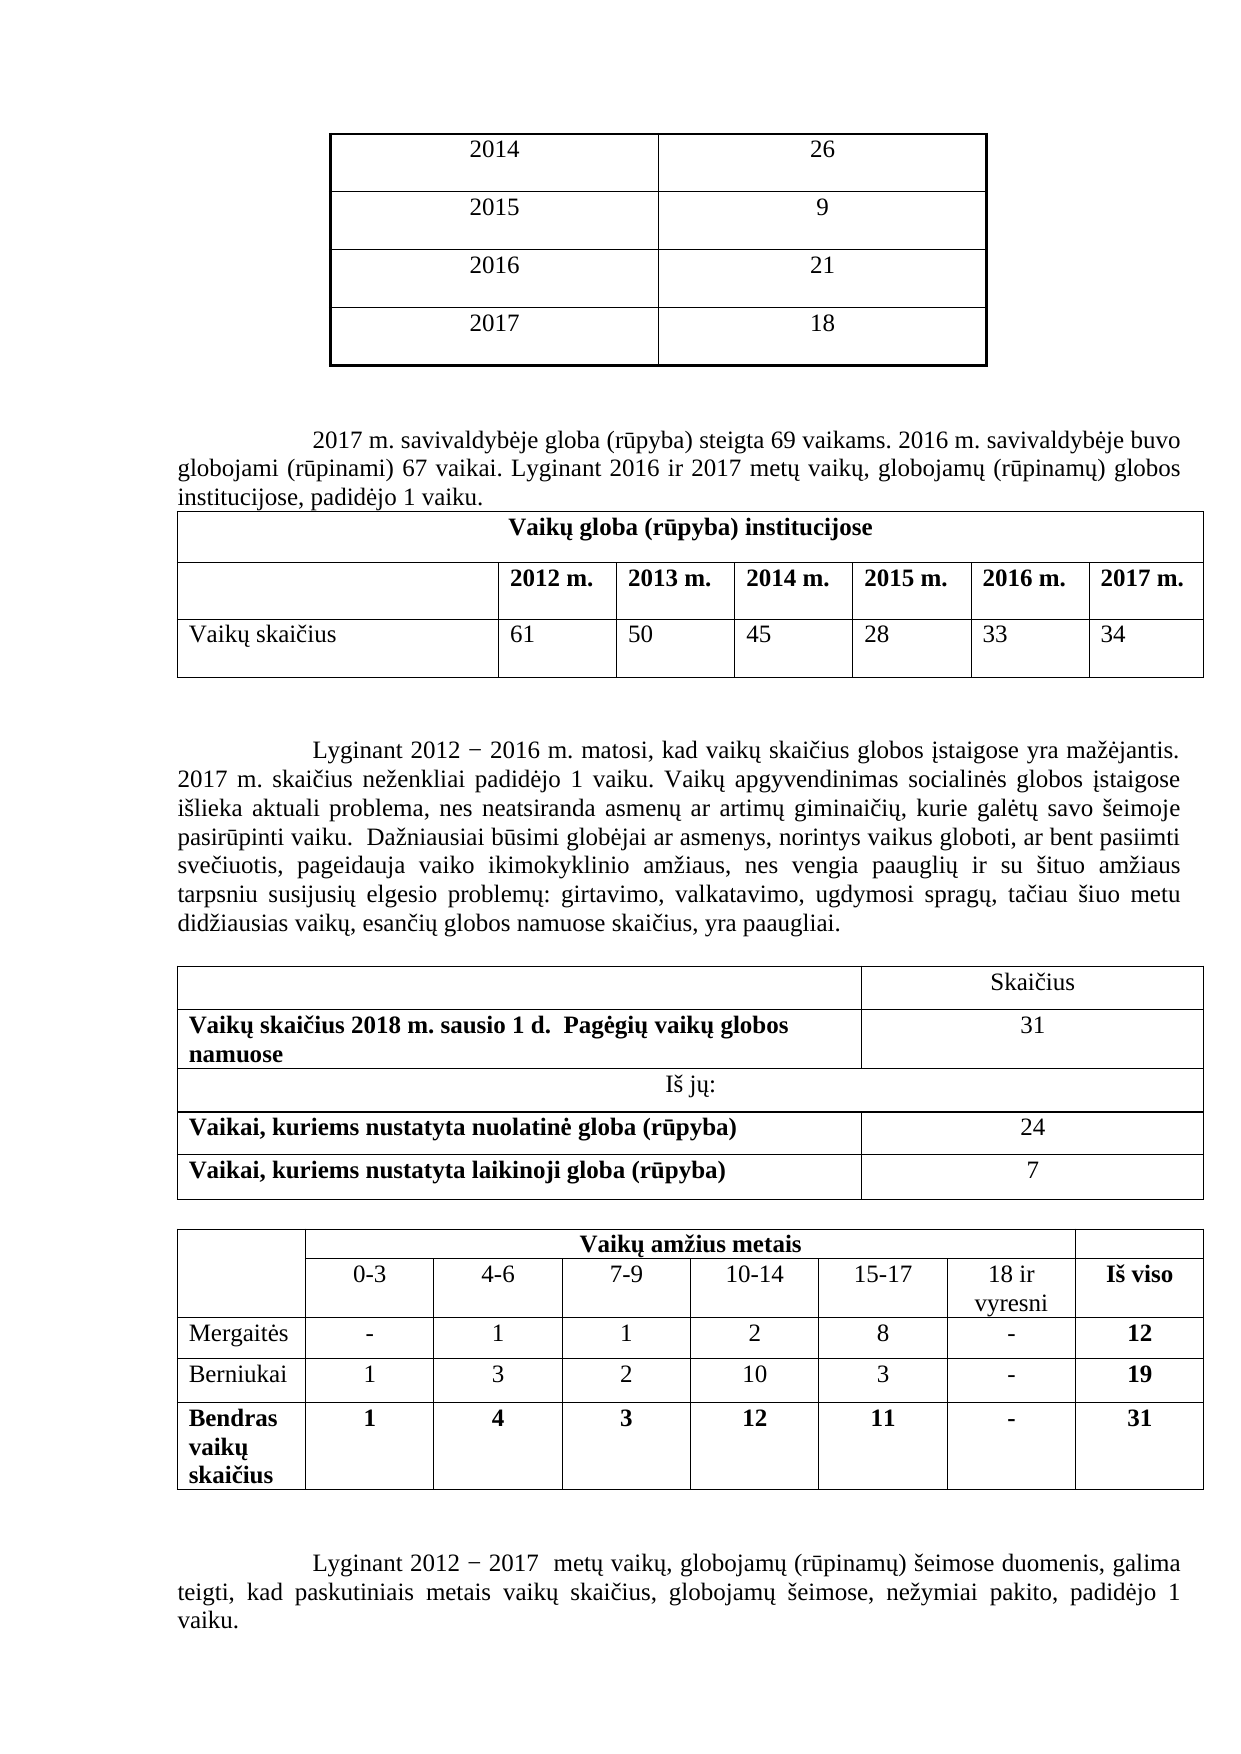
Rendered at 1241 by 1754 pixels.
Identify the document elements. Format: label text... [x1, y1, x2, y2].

table_cell 21 [659, 250, 985, 306]
table_cell 2 [563, 1359, 690, 1402]
text Lyginant 2012 − 2016 m. matosi, kad vaikų skaičius globos įstaigose yra mažėjantis. 2017 m. skaičius neženkliai padidėjo 1 vaiku. Vaikų apgyvendinimas socialinės globos įstaigose išlieka aktuali problema, nes neatsiranda asmenų ar artimų giminaičių, kurie galėtų savo šeimoje pasirūpinti vaiku. Dažniausiai būsimi globėjai ar asmenys, norintys vaikus globoti, ar bent pasiimti svečiuotis, pageidauja vaiko ikimokyklinio amžiaus, nes vengia paauglių ir su šituo amžiaus tarpsniu susijusių elgesio problemų: girtavimo, valkatavimo, ugdymosi spragų, tačiau šiuo metu didžiausias vaikų, esančių globos namuose skaičius, yra paaugliai. [177, 736, 1181, 937]
table_cell Iš jų: [178, 1069, 1203, 1111]
table_cell 12 [691, 1403, 818, 1489]
table_cell - [948, 1403, 1075, 1489]
table_cell Berniukai [178, 1359, 305, 1402]
table_cell 8 [819, 1318, 947, 1358]
table_cell 19 [1076, 1359, 1203, 1402]
table_cell 2013 m. [617, 563, 734, 618]
text 2017 m. savivaldybėje globa (rūpyba) steigta 69 vaikams. 2016 m. savivaldybėje buvo globojami (rūpinami) 67 vaikai. Lyginant 2016 ir 2017 metų vaikų, globojamų (rūpinamų) globos institucijose, padidėjo 1 vaiku. [177, 425, 1181, 511]
table_cell 26 [659, 135, 985, 191]
table_cell 1 [434, 1318, 562, 1358]
table_cell 28 [853, 620, 971, 677]
table_cell 3 [819, 1359, 947, 1402]
table_header Vaikų amžius metais [306, 1230, 1075, 1258]
table_cell 1 [306, 1403, 433, 1489]
table_header [178, 967, 861, 1009]
table_cell - [306, 1318, 433, 1358]
table_cell 2 [691, 1318, 818, 1358]
table_cell 0-3 [306, 1259, 433, 1317]
table_cell 1 [306, 1359, 433, 1402]
table_cell Vaikai, kuriems nustatyta laikinoji globa (rūpyba) [178, 1155, 861, 1199]
table_cell 2016 [332, 250, 658, 306]
table_cell 2014 [332, 135, 658, 191]
table_cell 2012 m. [499, 563, 616, 618]
table_header Skaičius [862, 967, 1203, 1009]
table_cell Iš viso [1076, 1259, 1203, 1317]
table_cell 11 [819, 1403, 947, 1489]
table_cell 3 [563, 1403, 690, 1489]
table_cell 10-14 [691, 1259, 818, 1317]
table_cell 12 [1076, 1318, 1203, 1358]
table_cell 2017 m. [1090, 563, 1203, 618]
table_header [178, 1230, 305, 1317]
table_cell Bendras vaikų skaičius [178, 1403, 305, 1489]
table_cell 34 [1090, 620, 1203, 677]
table_cell 31 [862, 1010, 1203, 1068]
table_cell 7-9 [563, 1259, 690, 1317]
table_cell 18 [659, 308, 985, 364]
table_cell 61 [499, 620, 616, 677]
table_cell 31 [1076, 1403, 1203, 1489]
table_cell 9 [659, 192, 985, 248]
table_cell 2017 [332, 308, 658, 364]
table_cell 4-6 [434, 1259, 562, 1317]
table_header Vaikų globa (rūpyba) institucijose [178, 512, 1203, 562]
table_cell - [948, 1318, 1075, 1358]
table_cell 24 [862, 1113, 1203, 1154]
table_cell 4 [434, 1403, 562, 1489]
table_cell Vaikų skaičius [178, 620, 498, 677]
text Lyginant 2012 − 2017 metų vaikų, globojamų (rūpinamų) šeimose duomenis, galima teigti, kad paskutiniais metais vaikų skaičius, globojamų šeimose, nežymiai pakito, padidėjo 1 vaiku. [177, 1548, 1181, 1634]
table_cell 7 [862, 1155, 1203, 1199]
table_cell 45 [735, 620, 852, 677]
table_cell 18 ir vyresni [948, 1259, 1075, 1317]
table_cell 2016 m. [972, 563, 1089, 618]
table_cell [178, 563, 498, 618]
table_cell - [948, 1359, 1075, 1402]
table_cell 15-17 [819, 1259, 947, 1317]
table_cell 2015 [332, 192, 658, 248]
table_cell 1 [563, 1318, 690, 1358]
table_cell Vaikų skaičius 2018 m. sausio 1 d. Pagėgių vaikų globos namuose [178, 1010, 861, 1068]
table_cell 2015 m. [853, 563, 971, 618]
table_cell 50 [617, 620, 734, 677]
table_cell Vaikai, kuriems nustatyta nuolatinė globa (rūpyba) [178, 1113, 861, 1154]
table_cell 33 [972, 620, 1089, 677]
table_header [1076, 1230, 1203, 1258]
table_cell 3 [434, 1359, 562, 1402]
table_cell 2014 m. [735, 563, 852, 618]
table_cell Mergaitės [178, 1318, 305, 1358]
table_cell 10 [691, 1359, 818, 1402]
